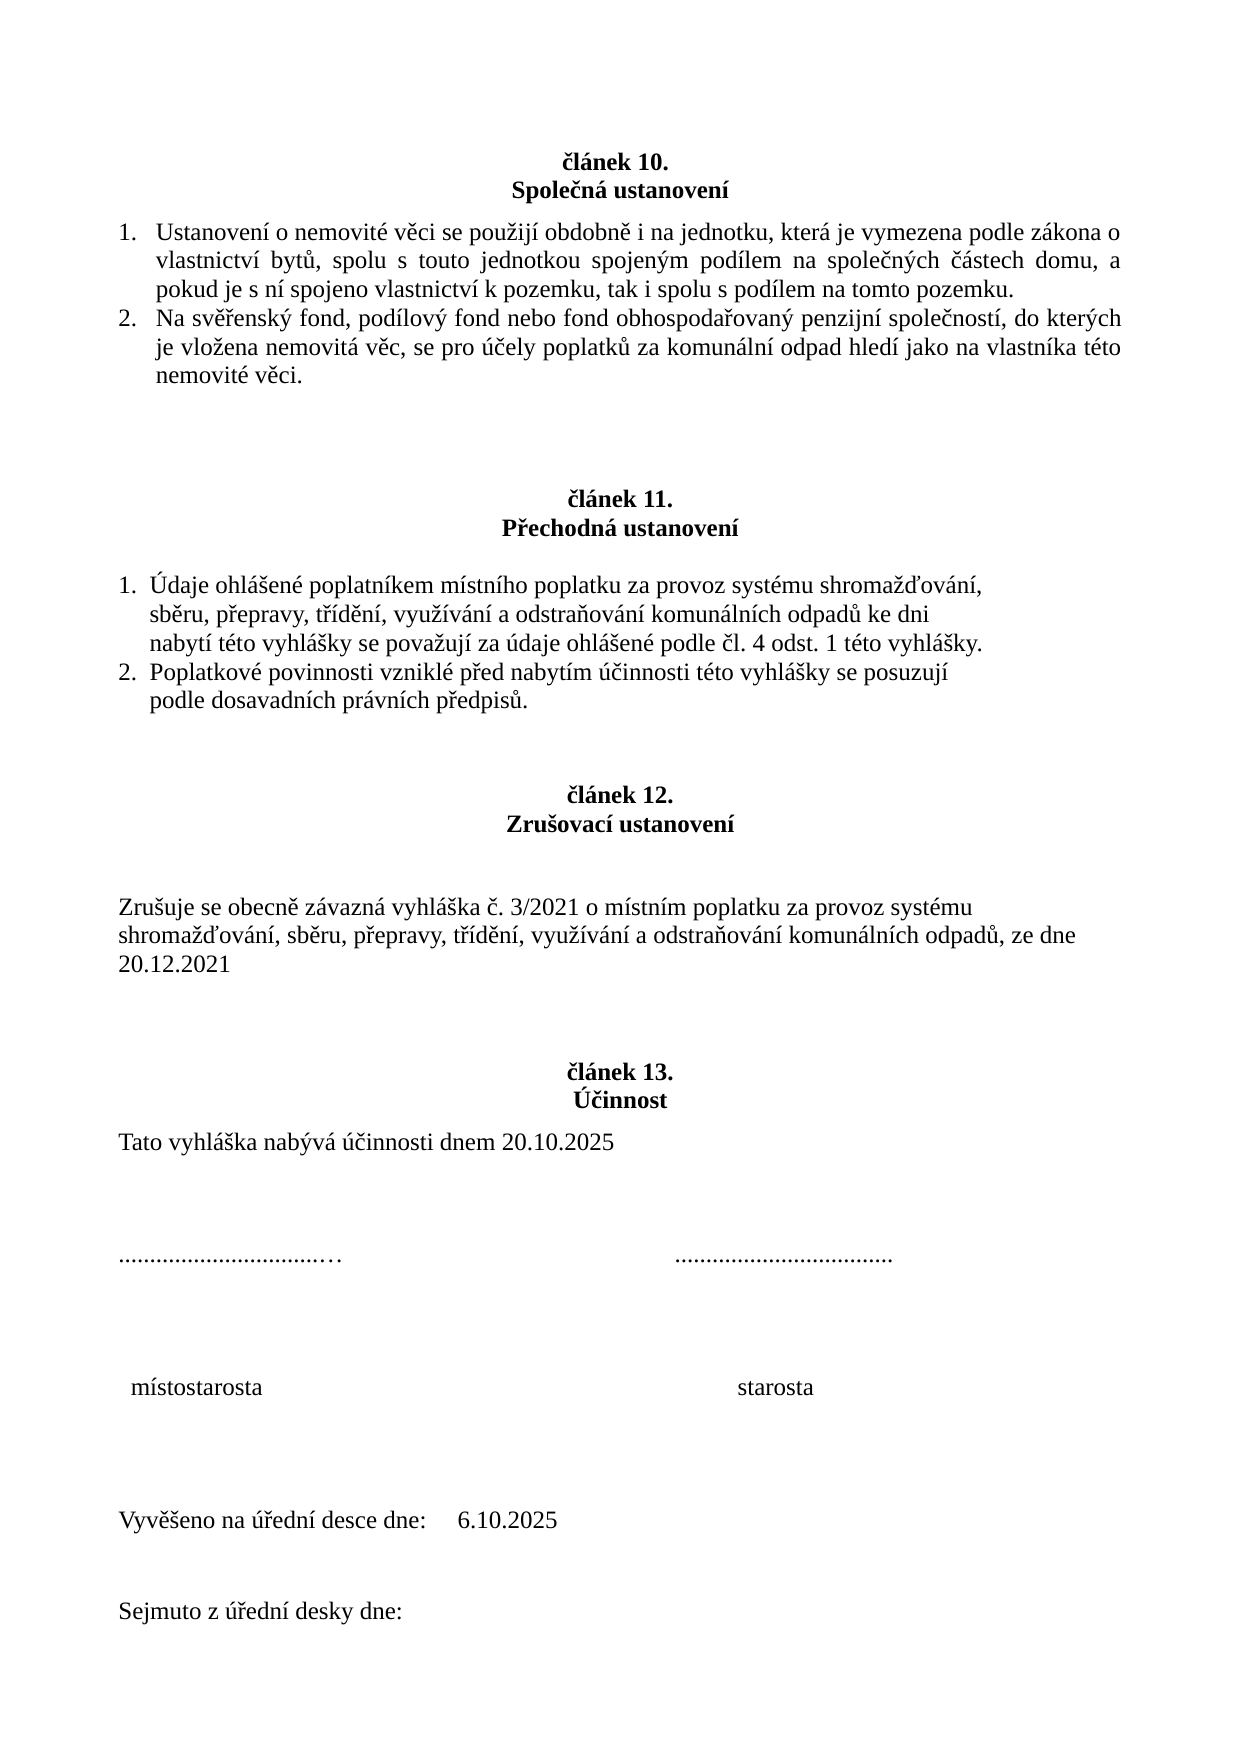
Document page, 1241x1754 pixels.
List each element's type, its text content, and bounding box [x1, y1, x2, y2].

list Ustanovení o nemovité věci se použijí obdobně i na jednotku, která je vymezena podle zákona o vlastnictví bytů, spolu s touto jednotkou spojeným podílem na společných částech domu, a pokud je s ní spojeno vlastnictví k pozemku, tak i spolu s podílem na tomto pozemku. [118, 217, 1122, 303]
text ................................… ................................... [118, 1239, 1122, 1268]
text článek 13. [118, 1057, 1122, 1086]
text místostarosta starosta [118, 1372, 1122, 1401]
text článek 11. [118, 484, 1122, 513]
text článek 12. [118, 781, 1122, 809]
text Přechodná ustanovení [118, 513, 1122, 542]
text podle dosavadních právních předpisů. [118, 686, 1122, 714]
text Tato vyhláška nabývá účinnosti dnem 20.10.2025 [118, 1127, 1122, 1156]
text Zrušovací ustanovení [118, 809, 1122, 838]
list článek 10. [118, 147, 1122, 176]
text Účinnost [118, 1086, 1122, 1114]
text Zrušuje se obecně závazná vyhláška č. 3/2021 o místním poplatku za provoz systému shromažďování, sběru, přepravy, třídění, využívání a odstraňování komunálních odpadů, ze dne 20.12.2021 [118, 892, 1122, 978]
text 2. Poplatkové povinnosti vzniklé před nabytím účinnosti této vyhlášky se posuzují [118, 657, 1122, 686]
text nabytí této vyhlášky se považují za údaje ohlášené podle čl. 4 odst. 1 této vyhlášky. [118, 628, 1122, 657]
text Sejmuto z úřední desky dne: [118, 1596, 1122, 1625]
text sběru, přepravy, třídění, využívání a odstraňování komunálních odpadů ke dni [118, 599, 1122, 628]
text Vyvěšeno na úřední desce dne: 6.10.2025 [118, 1505, 1122, 1533]
text 1. Údaje ohlášené poplatníkem místního poplatku za provoz systému shromažďování, [118, 571, 1122, 599]
list Na svěřenský fond, podílový fond nebo fond obhospodařovaný penzijní společností, do kterých je vložena nemovitá věc, se pro účely poplatků za komunální odpad hledí jako na vlastníka této nemovité věci. [118, 303, 1122, 389]
text Společná ustanovení [118, 176, 1122, 204]
